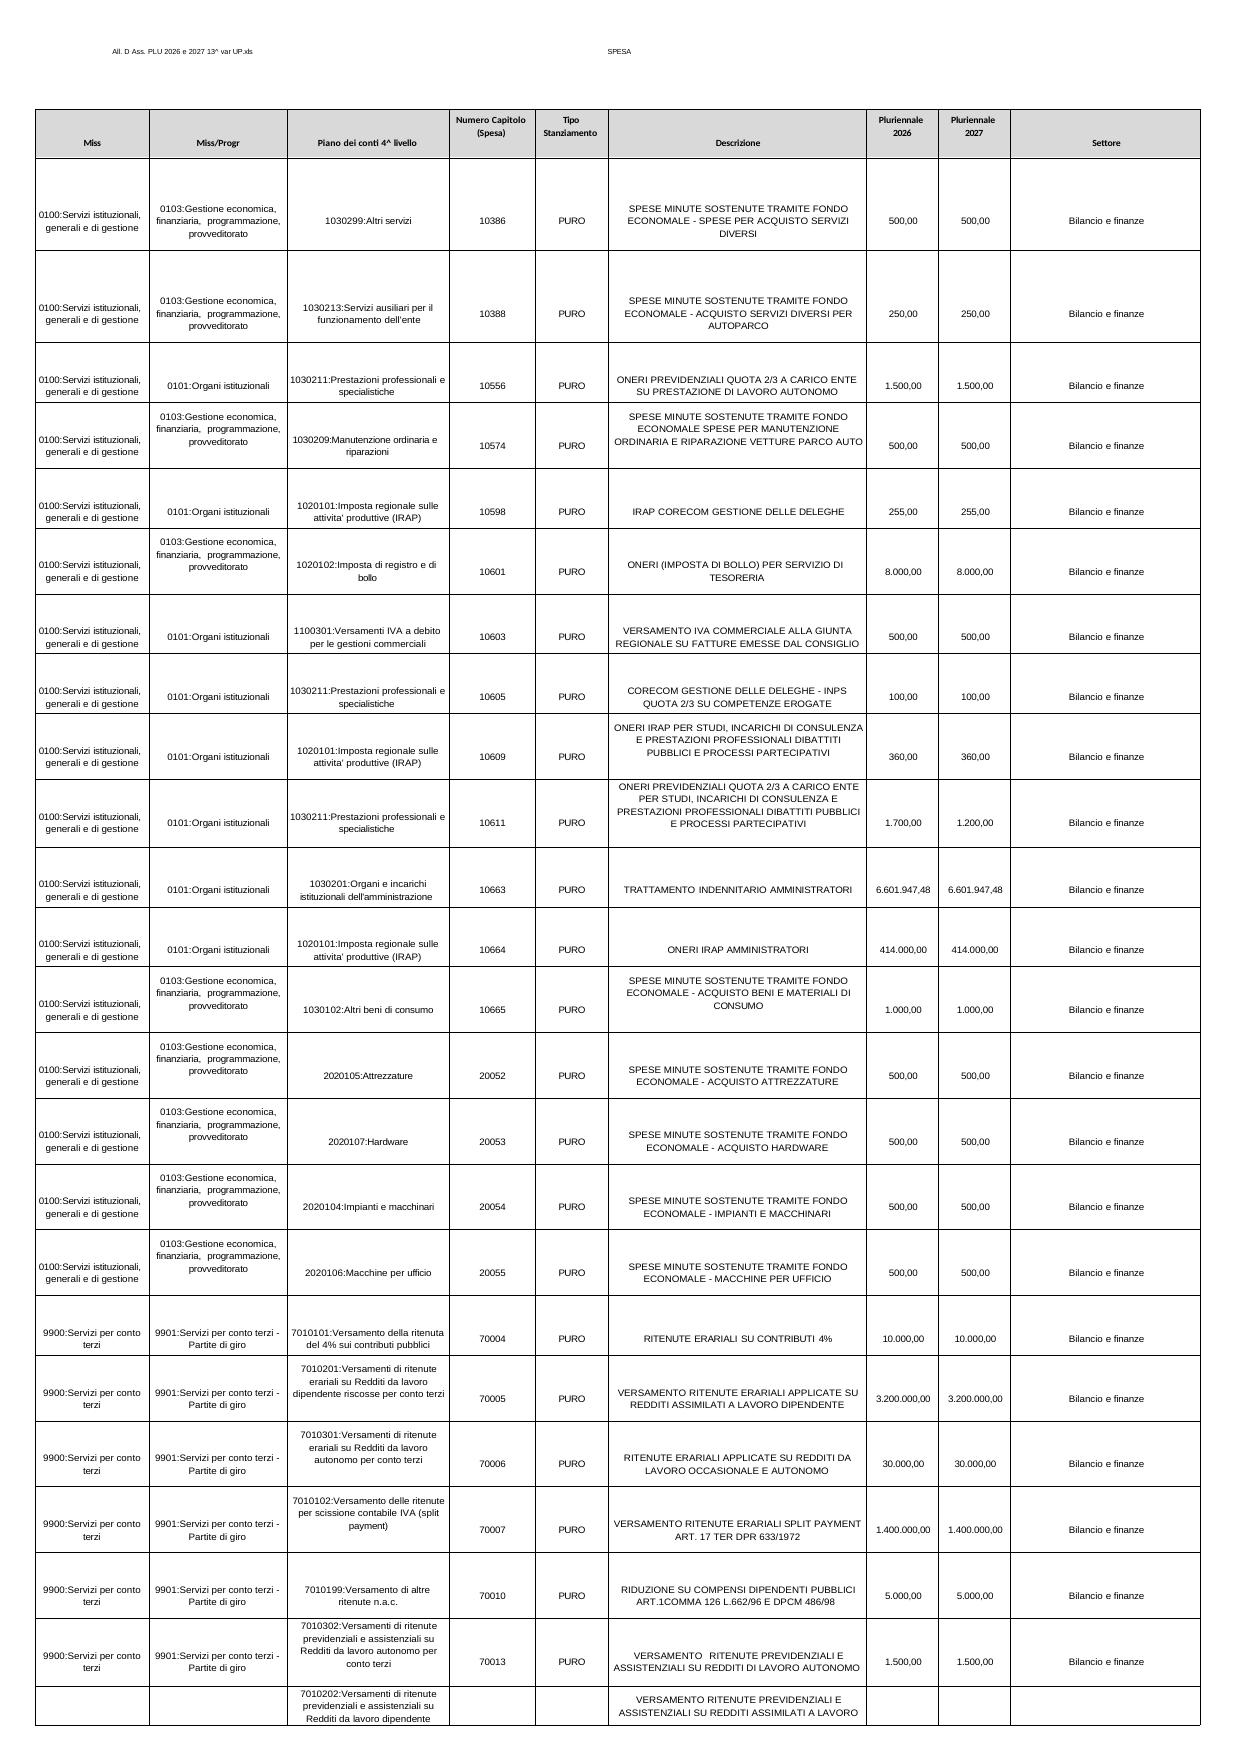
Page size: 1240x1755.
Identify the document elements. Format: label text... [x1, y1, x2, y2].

table_cell [36, 1687, 149, 1724]
table_cell VERSAMENTO RITENUTE PREVIDENZIALI E ASSISTENZIALI SU REDDITI ASSIMILATI A LAVORO [609, 1687, 866, 1724]
table_header Descrizione [609, 110, 866, 157]
table_cell 1.500,00 [867, 1619, 938, 1686]
table_cell 0100:Servizi istituzionali, generali e di gestione [36, 654, 149, 713]
table_cell 1030211:Prestazioni professionali e specialistiche [288, 654, 449, 713]
table_cell Bilancio e finanze [1011, 1553, 1200, 1618]
table_cell 8.000,00 [867, 529, 938, 593]
table_cell 2020107:Hardware [288, 1099, 449, 1163]
table_cell 20053 [450, 1099, 535, 1163]
table_cell 1030211:Prestazioni professionali e specialistiche [288, 780, 449, 846]
table_cell 0103:Gestione economica, finanziaria, programmazione, provveditorato [150, 1099, 287, 1163]
table_cell 0103:Gestione economica, finanziaria, programmazione, provveditorato [150, 251, 287, 342]
table_cell 0103:Gestione economica, finanziaria, programmazione, provveditorato [150, 159, 287, 250]
table_cell RITENUTE ERARIALI SU CONTRIBUTI 4% [609, 1296, 866, 1355]
table_cell SPESE MINUTE SOSTENUTE TRAMITE FONDO ECONOMALE - SPESE PER ACQUISTO SERVIZI DIVERSI [609, 159, 866, 250]
table_header Piano dei conti 4^ livello [288, 110, 449, 157]
table_cell 500,00 [867, 595, 938, 653]
table_cell 0100:Servizi istituzionali, generali e di gestione [36, 908, 149, 966]
table_cell PURO [536, 1033, 608, 1098]
table_cell 0100:Servizi istituzionali, generali e di gestione [36, 1033, 149, 1098]
table_cell 500,00 [867, 159, 938, 250]
table_cell 1.500,00 [867, 343, 938, 402]
table_cell 7010301:Versamenti di ritenute erariali su Redditi da lavoro autonomo per conto terzi [288, 1422, 449, 1486]
table_cell 1.400.000,00 [867, 1487, 938, 1552]
table_header Miss/Progr [150, 110, 287, 157]
table_cell 1030209:Manutenzione ordinaria e riparazioni [288, 403, 449, 468]
table_cell PURO [536, 654, 608, 713]
table_cell 0103:Gestione economica, finanziaria, programmazione, provveditorato [150, 529, 287, 593]
table_cell Bilancio e finanze [1011, 343, 1200, 402]
table_cell Bilancio e finanze [1011, 1033, 1200, 1098]
table_cell 3.200.000,00 [867, 1356, 938, 1421]
table_cell 0100:Servizi istituzionali, generali e di gestione [36, 159, 149, 250]
table_cell 30.000,00 [939, 1422, 1010, 1486]
table_cell 6.601.947,48 [939, 848, 1010, 906]
table_cell Bilancio e finanze [1011, 714, 1200, 779]
table_cell 20052 [450, 1033, 535, 1098]
table_cell 10611 [450, 780, 535, 846]
table_cell 0100:Servizi istituzionali, generali e di gestione [36, 343, 149, 402]
table_header Settore [1011, 110, 1200, 157]
table_cell 360,00 [939, 714, 1010, 779]
table_cell 250,00 [867, 251, 938, 342]
table_cell PURO [536, 714, 608, 779]
table_cell 10598 [450, 469, 535, 528]
table_cell [939, 1687, 1010, 1724]
table_cell 1020102:Imposta di registro e di bollo [288, 529, 449, 593]
table_cell SPESE MINUTE SOSTENUTE TRAMITE FONDO ECONOMALE - MACCHINE PER UFFICIO [609, 1230, 866, 1295]
table_cell 9901:Servizi per conto terzi - Partite di giro [150, 1487, 287, 1552]
table_cell PURO [536, 780, 608, 846]
table_header Numero Capitolo (Spesa) [450, 110, 535, 157]
table_cell ONERI IRAP PER STUDI, INCARICHI DI CONSULENZA E PRESTAZIONI PROFESSIONALI DIBATTITI PUBBLICI E PROCESSI PARTECIPATIVI [609, 714, 866, 779]
table_cell Bilancio e finanze [1011, 1296, 1200, 1355]
table_cell 70005 [450, 1356, 535, 1421]
table_cell 500,00 [939, 1230, 1010, 1295]
table_cell PURO [536, 1619, 608, 1686]
table_cell 9900:Servizi per conto terzi [36, 1422, 149, 1486]
table_cell 500,00 [939, 159, 1010, 250]
table_cell PURO [536, 1487, 608, 1552]
table_cell 0100:Servizi istituzionali, generali e di gestione [36, 714, 149, 779]
table_cell 10664 [450, 908, 535, 966]
table_cell PURO [536, 403, 608, 468]
table_cell PURO [536, 1296, 608, 1355]
table_cell PURO [536, 1422, 608, 1486]
table_cell 10386 [450, 159, 535, 250]
table_cell PURO [536, 1553, 608, 1618]
table_cell 0101:Organi istituzionali [150, 848, 287, 906]
table_cell Bilancio e finanze [1011, 251, 1200, 342]
table_cell VERSAMENTO RITENUTE PREVIDENZIALI E ASSISTENZIALI SU REDDITI DI LAVORO AUTONOMO [609, 1619, 866, 1686]
table_cell 2020105:Attrezzature [288, 1033, 449, 1098]
table_cell 70007 [450, 1487, 535, 1552]
table_cell 1030299:Altri servizi [288, 159, 449, 250]
table_cell 9900:Servizi per conto terzi [36, 1356, 149, 1421]
table_cell 1.400.000,00 [939, 1487, 1010, 1552]
table_cell 1020101:Imposta regionale sulle attivita' produttive (IRAP) [288, 908, 449, 966]
table_cell 6.601.947,48 [867, 848, 938, 906]
table_cell 1.700,00 [867, 780, 938, 846]
table_cell SPESE MINUTE SOSTENUTE TRAMITE FONDO ECONOMALE - ACQUISTO HARDWARE [609, 1099, 866, 1163]
table_cell VERSAMENTO RITENUTE ERARIALI APPLICATE SU REDDITI ASSIMILATI A LAVORO DIPENDENTE [609, 1356, 866, 1421]
table_cell PURO [536, 848, 608, 906]
table_cell PURO [536, 159, 608, 250]
table_cell 7010199:Versamento di altre ritenute n.a.c. [288, 1553, 449, 1618]
table_cell PURO [536, 1230, 608, 1295]
table_cell 7010201:Versamenti di ritenute erariali su Redditi da lavoro dipendente riscosse per conto terzi [288, 1356, 449, 1421]
table_cell VERSAMENTO IVA COMMERCIALE ALLA GIUNTA REGIONALE SU FATTURE EMESSE DAL CONSIGLIO [609, 595, 866, 653]
table_header Pluriennale 2026 [867, 110, 938, 157]
table_cell Bilancio e finanze [1011, 403, 1200, 468]
table_cell Bilancio e finanze [1011, 780, 1200, 846]
table_cell 0103:Gestione economica, finanziaria, programmazione, provveditorato [150, 1230, 287, 1295]
table_cell 1.000,00 [939, 967, 1010, 1032]
table_cell 100,00 [939, 654, 1010, 713]
table_cell 250,00 [939, 251, 1010, 342]
table_cell 0100:Servizi istituzionali, generali e di gestione [36, 529, 149, 593]
table_cell 9901:Servizi per conto terzi - Partite di giro [150, 1296, 287, 1355]
table_cell IRAP CORECOM GESTIONE DELLE DELEGHE [609, 469, 866, 528]
table_cell 10556 [450, 343, 535, 402]
table_cell Bilancio e finanze [1011, 654, 1200, 713]
table_cell 1.000,00 [867, 967, 938, 1032]
table_cell 9901:Servizi per conto terzi - Partite di giro [150, 1422, 287, 1486]
table_cell 0100:Servizi istituzionali, generali e di gestione [36, 848, 149, 906]
table_cell 0100:Servizi istituzionali, generali e di gestione [36, 403, 149, 468]
table_cell 10388 [450, 251, 535, 342]
table_cell 70006 [450, 1422, 535, 1486]
table_cell Bilancio e finanze [1011, 1422, 1200, 1486]
table_cell Bilancio e finanze [1011, 1487, 1200, 1552]
table_cell Bilancio e finanze [1011, 848, 1200, 906]
table_cell 5.000,00 [939, 1553, 1010, 1618]
table_cell SPESE MINUTE SOSTENUTE TRAMITE FONDO ECONOMALE - ACQUISTO ATTREZZATURE [609, 1033, 866, 1098]
table_cell RITENUTE ERARIALI APPLICATE SU REDDITI DA LAVORO OCCASIONALE E AUTONOMO [609, 1422, 866, 1486]
table_cell 500,00 [939, 1099, 1010, 1163]
table_cell 1020101:Imposta regionale sulle attivita' produttive (IRAP) [288, 714, 449, 779]
table_cell [150, 1687, 287, 1724]
table_cell 0103:Gestione economica, finanziaria, programmazione, provveditorato [150, 403, 287, 468]
table_cell 0101:Organi istituzionali [150, 714, 287, 779]
table_cell 1020101:Imposta regionale sulle attivita' produttive (IRAP) [288, 469, 449, 528]
table_cell 3.200.000,00 [939, 1356, 1010, 1421]
table_header Miss [36, 110, 149, 157]
table_cell 10609 [450, 714, 535, 779]
table_cell 10663 [450, 848, 535, 906]
table_cell 500,00 [939, 1033, 1010, 1098]
table_cell 1030211:Prestazioni professionali e specialistiche [288, 343, 449, 402]
table_cell 5.000,00 [867, 1553, 938, 1618]
table_cell Bilancio e finanze [1011, 595, 1200, 653]
table_cell 7010202:Versamenti di ritenute previdenziali e assistenziali su Redditi da lavoro dipendente [288, 1687, 449, 1724]
table_cell PURO [536, 1165, 608, 1229]
table_cell PURO [536, 469, 608, 528]
table_cell 9900:Servizi per conto terzi [36, 1619, 149, 1686]
table_cell 9901:Servizi per conto terzi - Partite di giro [150, 1553, 287, 1618]
table_cell 0100:Servizi istituzionali, generali e di gestione [36, 251, 149, 342]
table_cell 9900:Servizi per conto terzi [36, 1487, 149, 1552]
table_cell 2020106:Macchine per ufficio [288, 1230, 449, 1295]
table_cell 100,00 [867, 654, 938, 713]
table_cell Bilancio e finanze [1011, 159, 1200, 250]
table_cell Bilancio e finanze [1011, 1165, 1200, 1229]
table_cell 414.000,00 [867, 908, 938, 966]
table_cell 0100:Servizi istituzionali, generali e di gestione [36, 469, 149, 528]
table_cell TRATTAMENTO INDENNITARIO AMMINISTRATORI [609, 848, 866, 906]
table_cell 500,00 [867, 403, 938, 468]
table_cell 20055 [450, 1230, 535, 1295]
table_cell 7010101:Versamento della ritenuta del 4% sui contributi pubblici [288, 1296, 449, 1355]
table_cell 1.200,00 [939, 780, 1010, 846]
table_cell 500,00 [867, 1099, 938, 1163]
table_cell 9901:Servizi per conto terzi - Partite di giro [150, 1356, 287, 1421]
table_cell 0101:Organi istituzionali [150, 595, 287, 653]
table_cell 1.500,00 [939, 343, 1010, 402]
table_cell 1100301:Versamenti IVA a debito per le gestioni commerciali [288, 595, 449, 653]
table_cell 9901:Servizi per conto terzi - Partite di giro [150, 1619, 287, 1686]
table_cell 1030213:Servizi ausiliari per il funzionamento dell'ente [288, 251, 449, 342]
table_cell 8.000,00 [939, 529, 1010, 593]
table_cell 0100:Servizi istituzionali, generali e di gestione [36, 780, 149, 846]
table_cell 255,00 [939, 469, 1010, 528]
table_cell 0101:Organi istituzionali [150, 343, 287, 402]
table_cell 10601 [450, 529, 535, 593]
table_cell Bilancio e finanze [1011, 529, 1200, 593]
table_cell 9900:Servizi per conto terzi [36, 1296, 149, 1355]
table_cell PURO [536, 529, 608, 593]
table_cell 30.000,00 [867, 1422, 938, 1486]
table_cell 10.000,00 [939, 1296, 1010, 1355]
table_cell 9900:Servizi per conto terzi [36, 1553, 149, 1618]
table_cell 0100:Servizi istituzionali, generali e di gestione [36, 595, 149, 653]
table_cell PURO [536, 967, 608, 1032]
table_cell Bilancio e finanze [1011, 908, 1200, 966]
table_cell 20054 [450, 1165, 535, 1229]
table_cell Bilancio e finanze [1011, 469, 1200, 528]
table_cell Bilancio e finanze [1011, 1356, 1200, 1421]
table_cell 0100:Servizi istituzionali, generali e di gestione [36, 1230, 149, 1295]
table_cell ONERI (IMPOSTA DI BOLLO) PER SERVIZIO DI TESORERIA [609, 529, 866, 593]
table_cell 0101:Organi istituzionali [150, 654, 287, 713]
table_cell PURO [536, 1099, 608, 1163]
table_cell 7010102:Versamento delle ritenute per scissione contabile IVA (split payment) [288, 1487, 449, 1552]
table_cell PURO [536, 1356, 608, 1421]
table_cell 500,00 [867, 1230, 938, 1295]
table_cell [450, 1687, 535, 1724]
table_cell 10603 [450, 595, 535, 653]
table_cell 0103:Gestione economica, finanziaria, programmazione, provveditorato [150, 1165, 287, 1229]
table_cell [867, 1687, 938, 1724]
table_cell 10665 [450, 967, 535, 1032]
table_cell 255,00 [867, 469, 938, 528]
table_cell PURO [536, 595, 608, 653]
table_cell 0101:Organi istituzionali [150, 908, 287, 966]
table_cell 10.000,00 [867, 1296, 938, 1355]
table_cell PURO [536, 908, 608, 966]
table_cell 1030201:Organi e incarichi istituzionali dell'amministrazione [288, 848, 449, 906]
table_cell 7010302:Versamenti di ritenute previdenziali e assistenziali su Redditi da lavoro autonomo per conto terzi [288, 1619, 449, 1686]
table_cell 0103:Gestione economica, finanziaria, programmazione, provveditorato [150, 967, 287, 1032]
table_cell 500,00 [939, 595, 1010, 653]
table_cell [536, 1687, 608, 1724]
table_cell Bilancio e finanze [1011, 1230, 1200, 1295]
table_cell 1030102:Altri beni di consumo [288, 967, 449, 1032]
table_cell 0100:Servizi istituzionali, generali e di gestione [36, 1165, 149, 1229]
table_cell SPESE MINUTE SOSTENUTE TRAMITE FONDO ECONOMALE - IMPIANTI E MACCHINARI [609, 1165, 866, 1229]
table_header Pluriennale 2027 [939, 110, 1010, 157]
table_header Tipo Stanziamento [536, 110, 608, 157]
table_cell 2020104:Impianti e macchinari [288, 1165, 449, 1229]
table_cell PURO [536, 343, 608, 402]
table_cell RIDUZIONE SU COMPENSI DIPENDENTI PUBBLICI ART.1COMMA 126 L.662/96 E DPCM 486/98 [609, 1553, 866, 1618]
table_cell PURO [536, 251, 608, 342]
table_cell ONERI PREVIDENZIALI QUOTA 2/3 A CARICO ENTE PER STUDI, INCARICHI DI CONSULENZA E PRESTAZIONI PROFESSIONALI DIBATTITI PUBBLICI E PROCESSI PARTECIPATIVI [609, 780, 866, 846]
table_cell Bilancio e finanze [1011, 1099, 1200, 1163]
table_cell 414.000,00 [939, 908, 1010, 966]
table_cell 70010 [450, 1553, 535, 1618]
table_cell Bilancio e finanze [1011, 967, 1200, 1032]
table_cell 500,00 [939, 403, 1010, 468]
table_cell ONERI IRAP AMMINISTRATORI [609, 908, 866, 966]
table_cell 1.500,00 [939, 1619, 1010, 1686]
table_cell ONERI PREVIDENZIALI QUOTA 2/3 A CARICO ENTE SU PRESTAZIONE DI LAVORO AUTONOMO [609, 343, 866, 402]
table_cell [1011, 1687, 1200, 1724]
table_cell 500,00 [867, 1165, 938, 1229]
table_cell CORECOM GESTIONE DELLE DELEGHE - INPS QUOTA 2/3 SU COMPETENZE EROGATE [609, 654, 866, 713]
table_cell 500,00 [939, 1165, 1010, 1229]
table_cell 0103:Gestione economica, finanziaria, programmazione, provveditorato [150, 1033, 287, 1098]
table_cell 0101:Organi istituzionali [150, 780, 287, 846]
table_cell 70004 [450, 1296, 535, 1355]
table_cell VERSAMENTO RITENUTE ERARIALI SPLIT PAYMENT ART. 17 TER DPR 633/1972 [609, 1487, 866, 1552]
table_cell 70013 [450, 1619, 535, 1686]
table_cell 360,00 [867, 714, 938, 779]
table_cell 10574 [450, 403, 535, 468]
table_cell SPESE MINUTE SOSTENUTE TRAMITE FONDO ECONOMALE - ACQUISTO BENI E MATERIALI DI CONSUMO [609, 967, 866, 1032]
table_cell 0100:Servizi istituzionali, generali e di gestione [36, 1099, 149, 1163]
table_cell SPESE MINUTE SOSTENUTE TRAMITE FONDO ECONOMALE - ACQUISTO SERVIZI DIVERSI PER AUTOPARCO [609, 251, 866, 342]
table_cell SPESE MINUTE SOSTENUTE TRAMITE FONDO ECONOMALE SPESE PER MANUTENZIONE ORDINARIA E RIPARAZIONE VETTURE PARCO AUTO [609, 403, 866, 468]
table_cell 10605 [450, 654, 535, 713]
table_cell 0100:Servizi istituzionali, generali e di gestione [36, 967, 149, 1032]
table_cell Bilancio e finanze [1011, 1619, 1200, 1686]
table_cell 500,00 [867, 1033, 938, 1098]
table_cell 0101:Organi istituzionali [150, 469, 287, 528]
